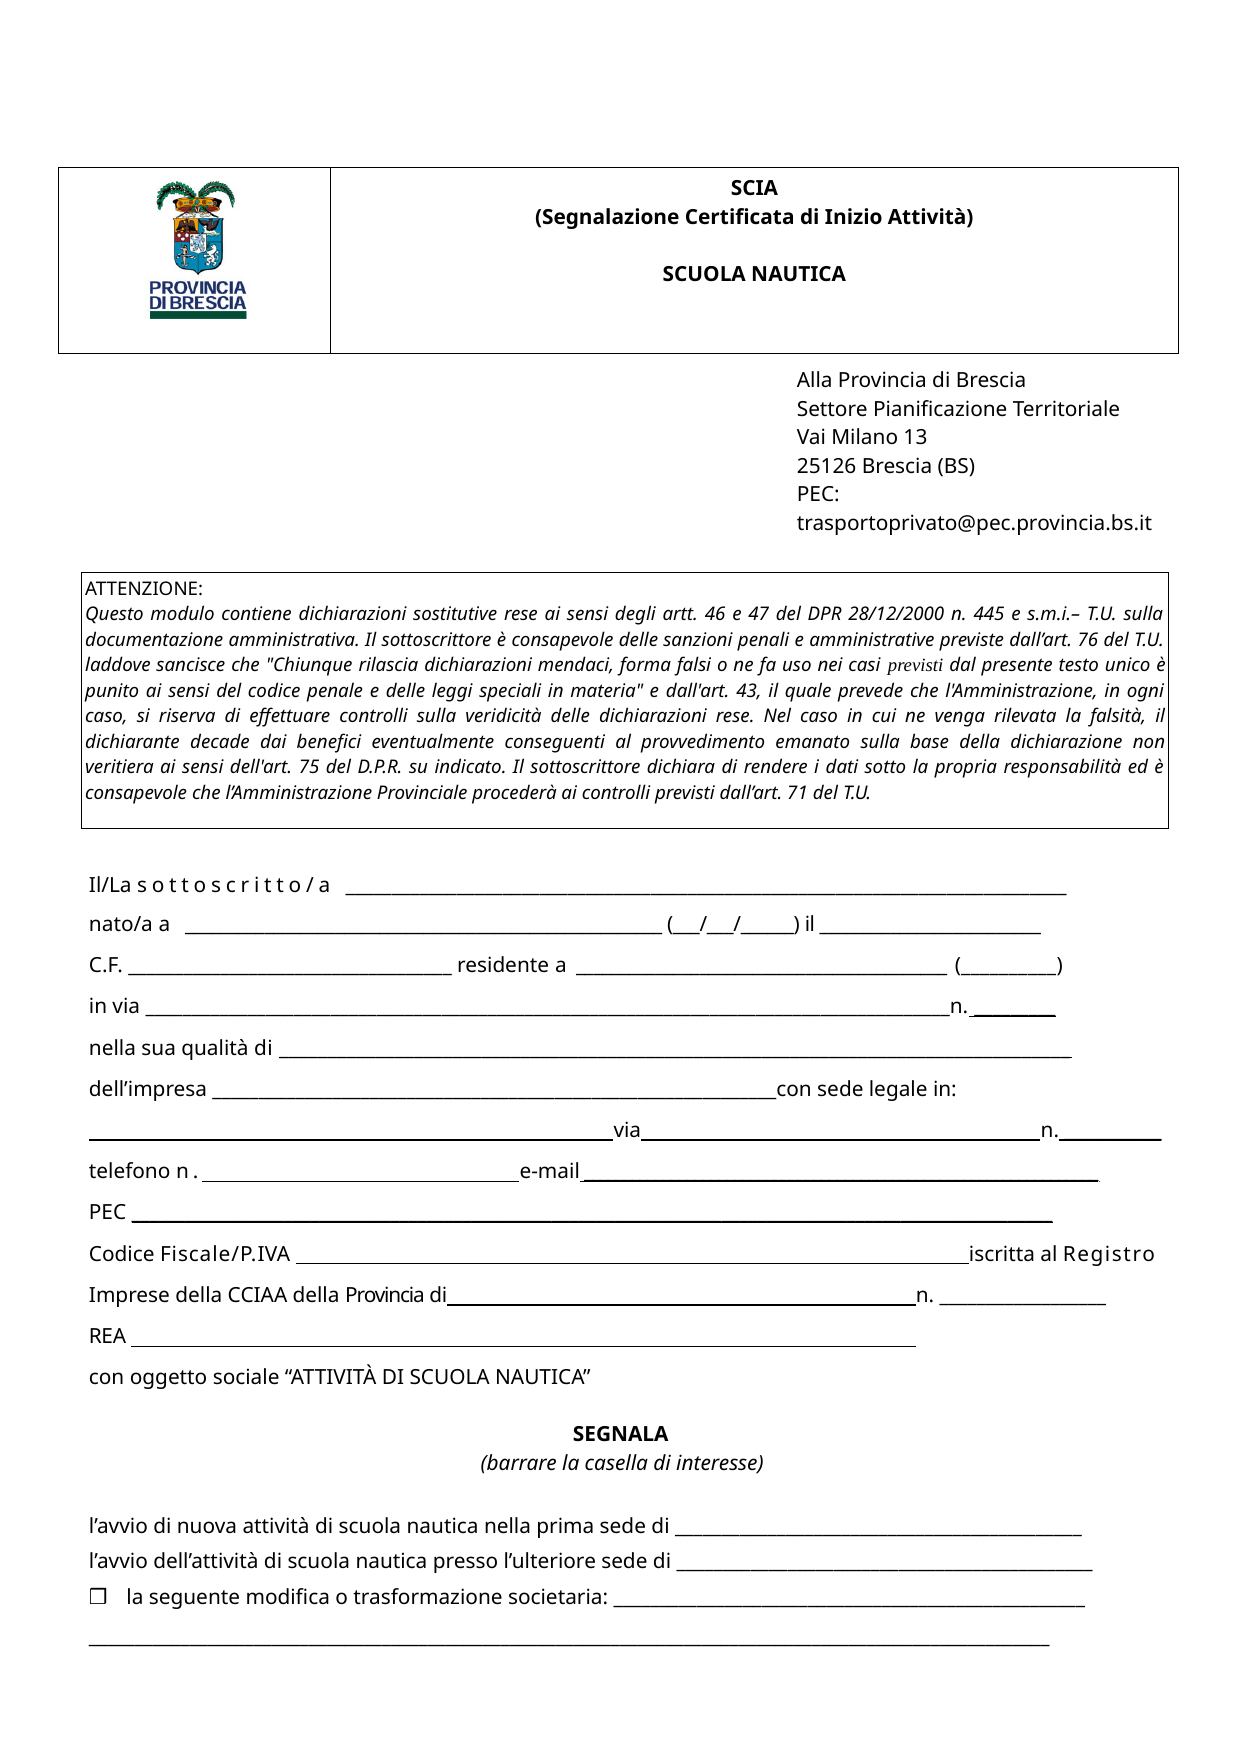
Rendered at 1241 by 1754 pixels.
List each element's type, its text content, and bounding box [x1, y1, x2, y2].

subtitle l’avvio dell’attività di scuola nautica presso l’ulteriore sede di _____________________________________________ [89, 1540, 1178, 1576]
subtitle SEGNALA [133, 1419, 1108, 1448]
text con oggetto sociale “ATTIVITÀ DI SCUOLA NAUTICA” [89, 1362, 1178, 1391]
text via n. ___________ [89, 1115, 1178, 1144]
text PEC _______________________________________________________________________________________________________ [89, 1197, 1178, 1226]
text telefono n. e-mail _________________________________________________________________ [89, 1156, 1178, 1185]
text Imprese della CCIAA della Provincia di n. __________________ [89, 1280, 1178, 1308]
text Questo modulo contiene dichiarazioni sostitutive rese ai sensi degli artt. 46 e 47 del DPR 28/12/2000 n. 445 e s.m.i.– T.U. sulla documentazione amministrativa. Il sottoscrittore è consapevole delle sanzioni penali e amministrative previste dall’art. 76 del T.U. laddove sancisce che "Chiunque rilascia dichiarazioni mendaci, forma falsi o ne fa uso nei casi previsti dal presente testo unico è punito ai sensi del codice penale e delle leggi speciali in materia" e dall'art. 43, il quale prevede che l'Amministrazione, in ogni caso, si riserva di effettuare controlli sulla veridicità delle dichiarazioni rese. Nel caso in cui ne venga rilevata la falsità, il dichiarante decade dai benefici eventualmente conseguenti al provvedimento emanato sulla base della dichiarazione non veritiera ai sensi dell'art. 75 del D.P.R. su indicato. Il sottoscrittore dichiara di rendere i dati sotto la propria responsabilità ed è consapevole che l’Amministrazione Provinciale procederà ai controlli previsti dall’art. 71 del T.U. [85, 601, 1168, 805]
text dell’impresa _____________________________________________________________con sede legale in: [89, 1074, 1178, 1102]
text REA [89, 1321, 1178, 1350]
text C.F. ___________________________________ residente a __________________________________________ (__________) [89, 950, 1178, 979]
subtitle l’avvio di nuova attività di scuola nautica nella prima sede di ____________________________________________ [89, 1505, 1178, 1540]
text _________________________________________________________________________________________________________ [89, 1621, 1178, 1650]
text in via _______________________________________________________________________________________n. _________ [89, 992, 1178, 1020]
text ATTENZIONE: [85, 575, 1168, 601]
subtitle (barrare la casella di interesse) [133, 1448, 1108, 1476]
list la seguente modifica o trasformazione societaria: ___________________________________________________ [89, 1582, 1178, 1611]
subtitle Alla Provincia di Brescia [797, 363, 1178, 394]
text Il/La sottoscritto/a ______________________________________________________________________________ [89, 870, 1178, 899]
text nella sua qualità di __________________________________________________________________________________ [89, 1033, 1178, 1061]
text Codice Fiscale/P.IVA iscritta al Registro [89, 1239, 1178, 1267]
text Vai Milano 13 [797, 422, 1178, 451]
text 25126 Brescia (BS) [797, 451, 1178, 479]
text nato/a a ______________________________________________________ (___/___/______) il _________________________ [89, 909, 1178, 937]
table_header [59, 168, 330, 352]
subtitle Settore Pianificazione Territoriale [797, 394, 1178, 422]
text PEC: trasportoprivato@pec.provincia.bs.it [797, 479, 1178, 536]
table_header SCIA (Segnalazione Certificata di Inizio Attività) SCUOLA NAUTICA [331, 168, 1178, 352]
